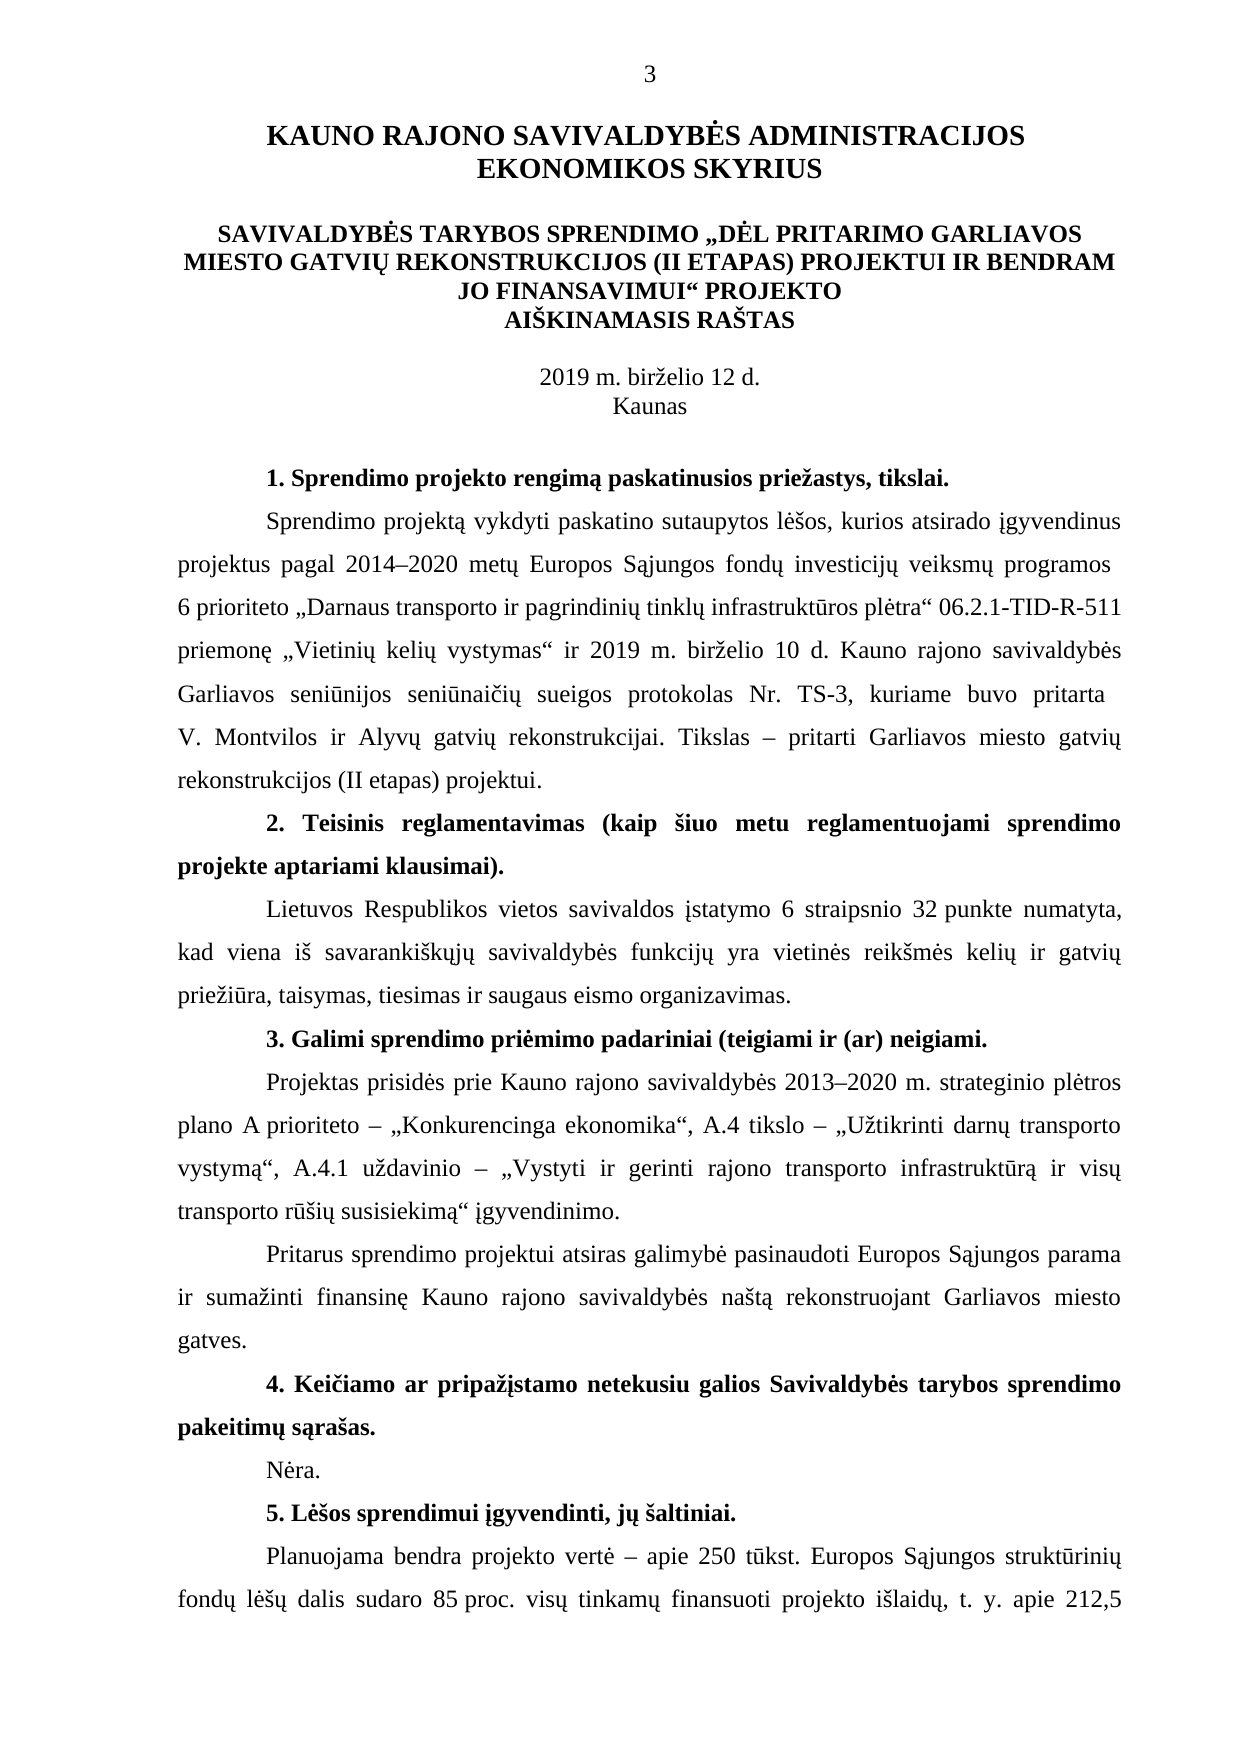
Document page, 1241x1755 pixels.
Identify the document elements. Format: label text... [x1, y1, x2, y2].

text Lietuvos Respublikos vietos savivaldos įstatymo 6 straipsnio 32 punkte numatyta, kad viena iš savarankiškųjų savivaldybės funkcijų yra vietinės reikšmės kelių ir gatvių priežiūra, taisymas, tiesimas ir saugaus eismo organizavimas. [177, 894, 1122, 1009]
text Pritarus sprendimo projektui atsiras galimybė pasinaudoti Europos Sąjungos parama ir sumažinti finansinę Kauno rajono savivaldybės naštą rekonstruojant Garliavos miesto gatves. [177, 1239, 1122, 1354]
text EKONOMIKOS SKYRIUS [177, 152, 1122, 185]
text SAVIVALDYBĖS TARYBOS SPRENDIMO „DĖL PRITARIMO GARLIAVOS MIESTO GATVIŲ REKONSTRUKCIJOS (II ETAPAS) PROJEKTUI IR BENDRAM JO FINANSAVIMUI“ PROJEKTO [177, 219, 1122, 305]
text 1. Sprendimo projekto rengimą paskatinusios priežastys, tikslai. [177, 463, 1122, 492]
text AIŠKINAMASIS RAŠTAS [177, 305, 1122, 334]
text 2019 m. birželio 12 d. [177, 362, 1122, 391]
text KAUNO RAJONO SAVIVALDYBĖS ADMINISTRACIJOS [177, 118, 1122, 152]
text Sprendimo projektą vykdyti paskatino sutaupytos lėšos, kurios atsirado įgyvendinus projektus pagal 2014–2020 metų Europos Sąjungos fondų investicijų veiksmų programos 6 prioriteto „Darnaus transporto ir pagrindinių tinklų infrastruktūros plėtra“ 06.2.1-TID-R-511 priemonę „Vietinių kelių vystymas“ ir 2019 m. birželio 10 d. Kauno rajono savivaldybės Garliavos seniūnijos seniūnaičių sueigos protokolas Nr. TS-3, kuriame buvo pritarta V. Montvilos ir Alyvų gatvių rekonstrukcijai. Tikslas – pritarti Garliavos miesto gatvių rekonstrukcijos (II etapas) projektui. [177, 506, 1122, 794]
text 4. Keičiamo ar pripažįstamo netekusiu galios Savivaldybės tarybos sprendimo pakeitimų sąrašas. [177, 1369, 1122, 1441]
text Projektas prisidės prie Kauno rajono savivaldybės 2013–2020 m. strateginio plėtros plano A prioriteto – „Konkurencinga ekonomika“, A.4 tikslo – „Užtikrinti darnų transporto vystymą“, A.4.1 uždavinio – „Vystyti ir gerinti rajono transporto infrastruktūrą ir visų transporto rūšių susisiekimą“ įgyvendinimo. [177, 1067, 1122, 1225]
text 3. Galimi sprendimo priėmimo padariniai (teigiami ir (ar) neigiami. [177, 1024, 1122, 1052]
text Kaunas [177, 391, 1122, 420]
text 2. Teisinis reglamentavimas (kaip šiuo metu reglamentuojami sprendimo projekte aptariami klausimai). [177, 808, 1122, 880]
text 5. Lėšos sprendimui įgyvendinti, jų šaltiniai. [177, 1498, 1122, 1527]
text Planuojama bendra projekto vertė – apie 250 tūkst. Europos Sąjungos struktūrinių fondų lėšų dalis sudaro 85 proc. visų tinkamų finansuoti projekto išlaidų, t. y. apie 212,5 [177, 1541, 1122, 1613]
text Nėra. [177, 1455, 1122, 1484]
